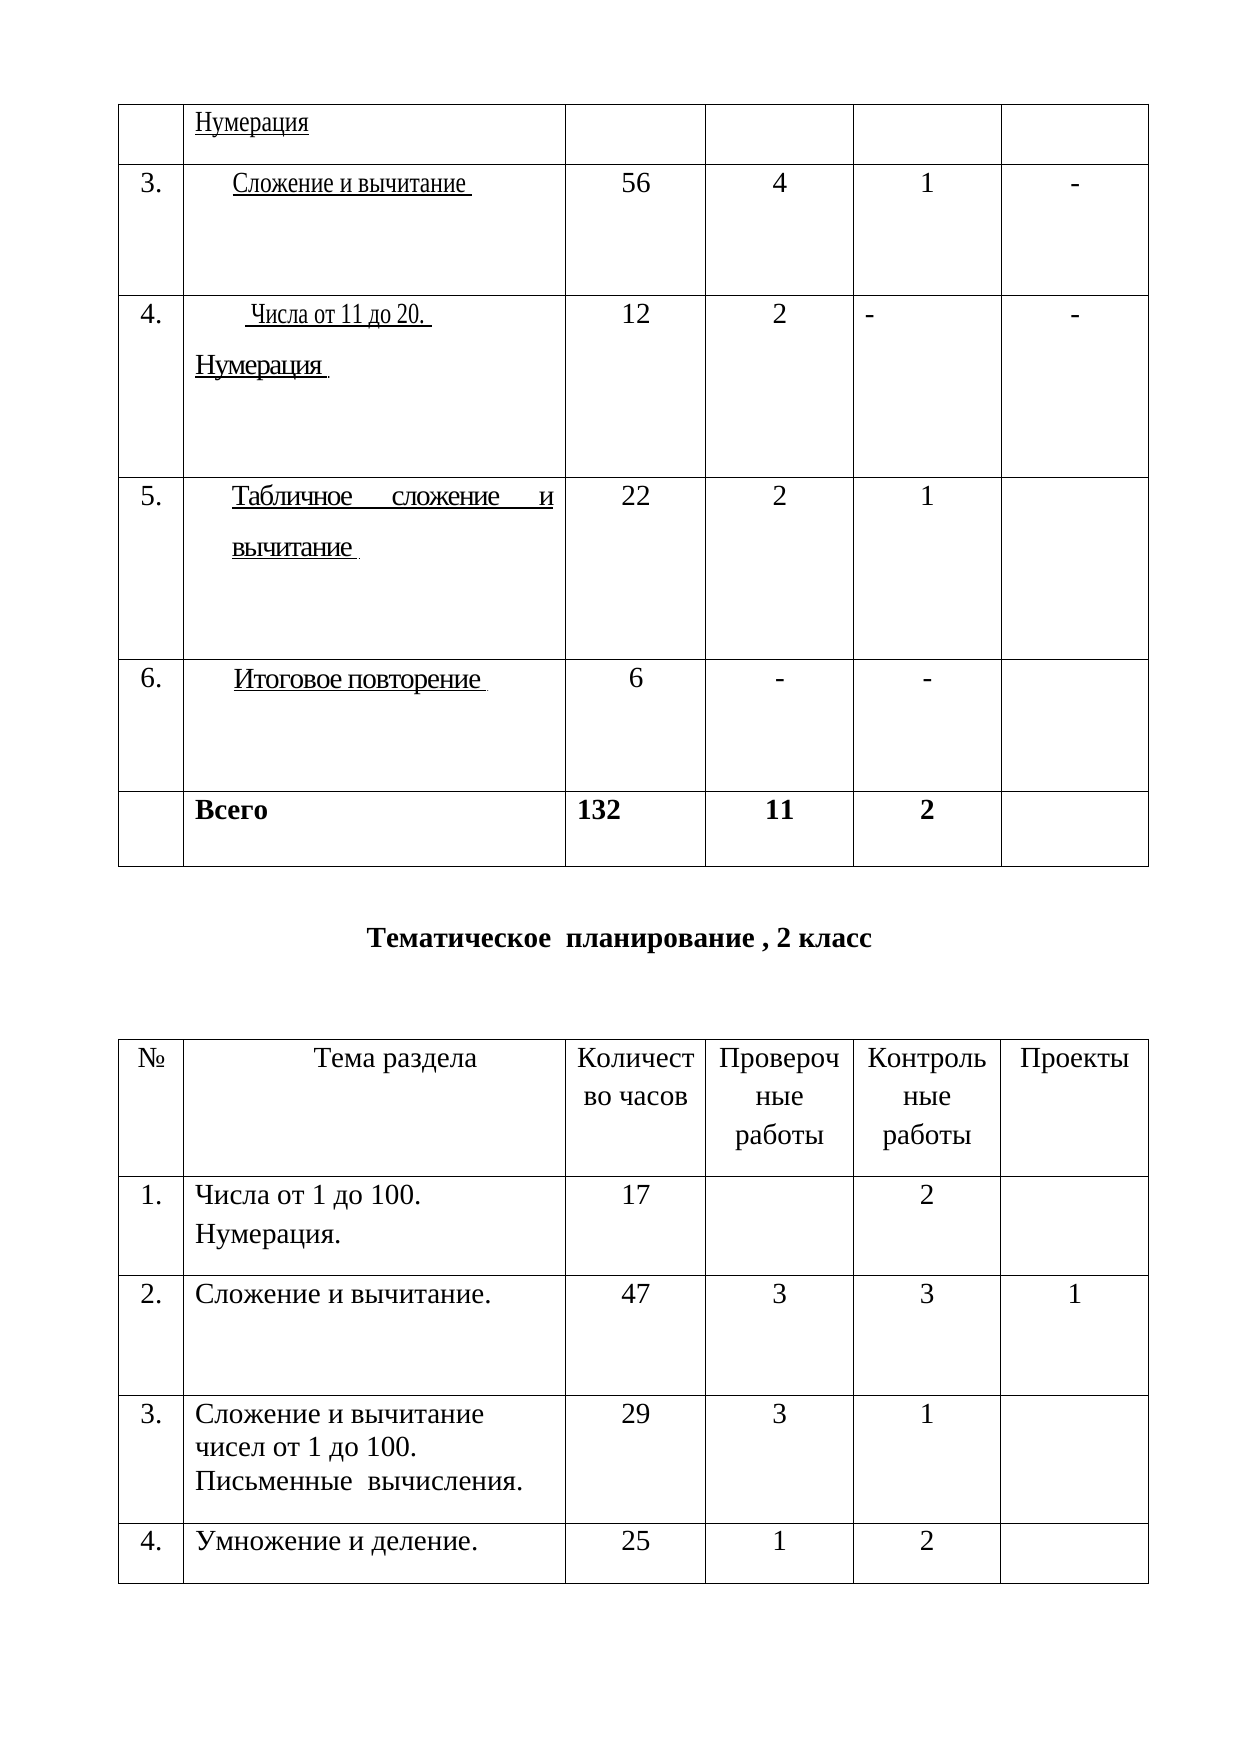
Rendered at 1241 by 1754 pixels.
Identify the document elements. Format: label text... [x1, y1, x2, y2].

table_cell 1 [706, 1524, 853, 1583]
table_cell 3 [706, 1276, 853, 1395]
table_cell 5. [119, 478, 183, 659]
table_cell 22 [566, 478, 705, 659]
table_cell 2 [854, 1524, 1000, 1583]
table_cell [1001, 1396, 1148, 1522]
table_cell 3. [119, 165, 183, 295]
table_cell 25 [566, 1524, 705, 1583]
table_cell [1001, 1177, 1148, 1275]
table_cell Табличное сложение и вычитание [184, 478, 565, 659]
table_cell 1 [854, 478, 1001, 659]
table_header Количество часов [566, 1040, 705, 1176]
table_cell 47 [566, 1276, 705, 1395]
table_cell 4. [119, 296, 183, 477]
table_cell 3 [706, 1396, 853, 1522]
table_cell [119, 792, 183, 866]
table_header № [119, 1040, 183, 1176]
table_cell [119, 105, 183, 164]
table_cell [706, 105, 853, 164]
table_cell 2. [119, 1276, 183, 1395]
table_cell 2 [706, 478, 853, 659]
table_cell [566, 105, 705, 164]
table_cell 12 [566, 296, 705, 477]
table_cell - [854, 660, 1001, 791]
table_cell 4 [706, 165, 853, 295]
table_cell 6. [119, 660, 183, 791]
table_cell 132 [566, 792, 705, 866]
table_cell Числа от 11 до 20. Нумерация [184, 296, 565, 477]
table_header Тема раздела [184, 1040, 565, 1176]
table_cell Сложение и вычитание чисел от 1 до 100. Письменные вычисления. [184, 1396, 565, 1522]
table_cell 2 [854, 1177, 1000, 1275]
table_cell 1 [854, 1396, 1000, 1522]
table_cell 56 [566, 165, 705, 295]
table_cell Умножение и деление. [184, 1524, 565, 1583]
table_cell Итоговое повторение [184, 660, 565, 791]
table_cell Сложение и вычитание [184, 165, 565, 295]
table_cell - [706, 660, 853, 791]
table_cell 4. [119, 1524, 183, 1583]
table_cell 2 [706, 296, 853, 477]
table_cell 1 [1001, 1276, 1148, 1395]
table_cell 11 [706, 792, 853, 866]
table_cell Всего [184, 792, 565, 866]
table_cell [1002, 478, 1148, 659]
table_header Проверочные работы [706, 1040, 853, 1176]
table_cell Сложение и вычитание. [184, 1276, 565, 1395]
table_cell 3 [854, 1276, 1000, 1395]
table_header Контрольные работы [854, 1040, 1000, 1176]
table_cell Нумерация [184, 105, 565, 164]
table_cell 29 [566, 1396, 705, 1522]
table_cell [1001, 1524, 1148, 1583]
table_cell - [1002, 105, 1148, 164]
table_cell 17 [566, 1177, 705, 1275]
table_cell [1002, 792, 1148, 866]
table_cell [1002, 660, 1148, 791]
table_cell - [1002, 296, 1148, 477]
table_header Проекты [1001, 1040, 1148, 1176]
table_cell 1. [119, 1177, 183, 1275]
table_cell 2 [854, 792, 1001, 866]
table_cell - [854, 105, 1001, 164]
table_cell [706, 1177, 853, 1275]
table_cell 6 [566, 660, 705, 791]
table_cell - [1002, 165, 1148, 295]
table_cell - [854, 296, 1001, 477]
text Тематическое планирование , 2 класс [118, 920, 1152, 953]
table_cell 1 [854, 165, 1001, 295]
table_cell 3. [119, 1396, 183, 1522]
table_cell Числа от 1 до 100. Нумерация. [184, 1177, 565, 1275]
